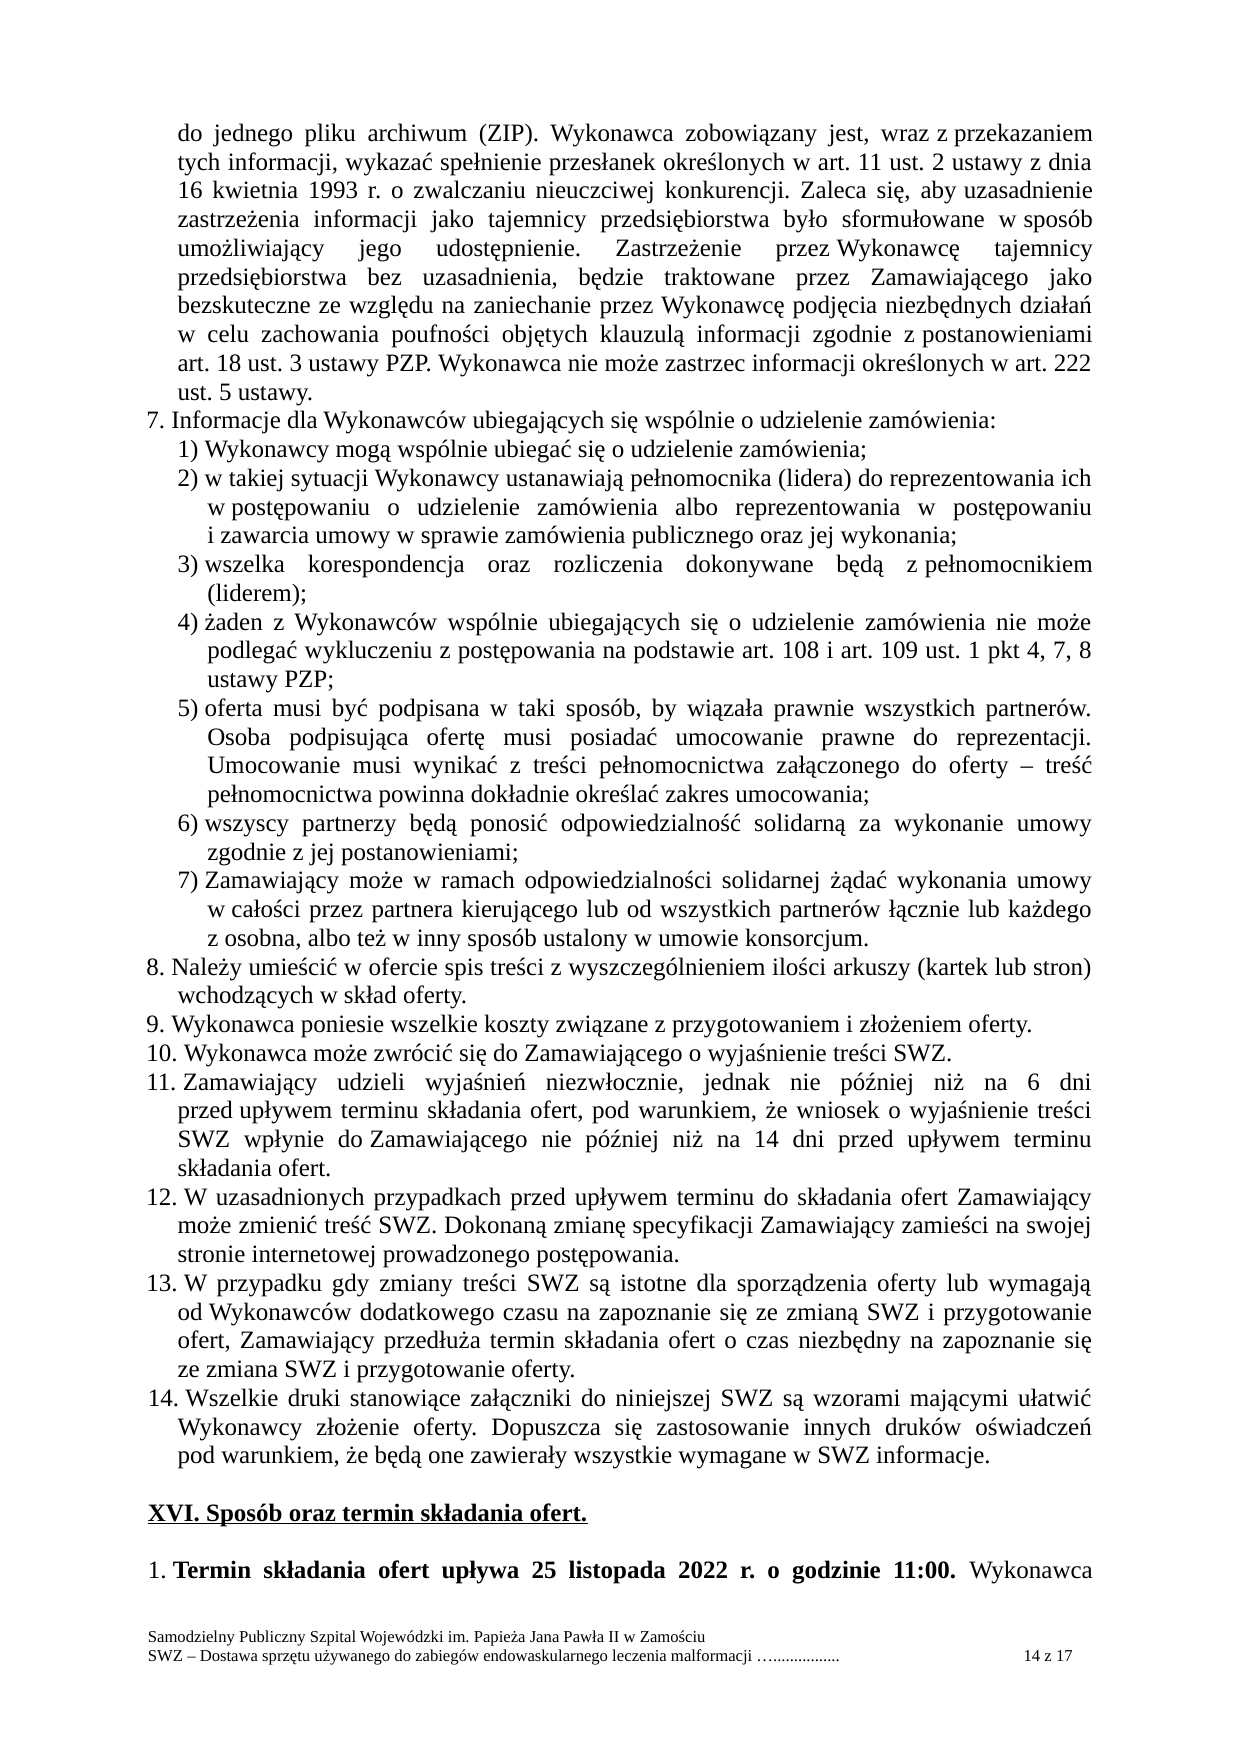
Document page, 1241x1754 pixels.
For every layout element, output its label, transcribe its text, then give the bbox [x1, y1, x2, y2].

list W przypadku gdy zmiany treści SWZ są istotne dla sporządzenia oferty lub wymagają od Wykonawców dodatkowego czasu na zapoznanie się ze zmianą SWZ i przygotowanie ofert, Zamawiający przedłuża termin składania ofert o czas niezbędny na zapoznanie się ze zmiana SWZ i przygotowanie oferty. [146, 1268, 1093, 1383]
list do jednego pliku archiwum (ZIP). Wykonawca zobowiązany jest, wraz z przekazaniem tych informacji, wykazać spełnienie przesłanek określonych w art. 11 ust. 2 ustawy z dnia 16 kwietnia 1993 r. o zwalczaniu nieuczciwej konkurencji. Zaleca się, aby uzasadnienie zastrzeżenia informacji jako tajemnicy przedsiębiorstwa było sformułowane w sposób umożliwiający jego udostępnienie. Zastrzeżenie przez Wykonawcę tajemnicy przedsiębiorstwa bez uzasadnienia, będzie traktowane przez Zamawiającego jako bezskuteczne ze względu na zaniechanie przez Wykonawcę podjęcia niezbędnych działań w celu zachowania poufności objętych klauzulą informacji zgodnie z postanowieniami art. 18 ust. 3 ustawy PZP. Wykonawca nie może zastrzec informacji określonych w art. 222 ust. 5 ustawy. [146, 118, 1093, 406]
list Zamawiający może w ramach odpowiedzialności solidarnej żądać wykonania umowy w całości przez partnera kierującego lub od wszystkich partnerów łącznie lub każdego z osobna, albo też w inny sposób ustalony w umowie konsorcjum. [177, 866, 1093, 952]
text XVI. Sposób oraz termin składania ofert. [148, 1498, 1093, 1527]
list żaden z Wykonawców wspólnie ubiegających się o udzielenie zamówienia nie może podlegać wykluczeniu z postępowania na podstawie art. 108 i art. 109 ust. 1 pkt 4, 7, 8 ustawy PZP; [177, 607, 1093, 693]
list w takiej sytuacji Wykonawcy ustanawiają pełnomocnika (lidera) do reprezentowania ich w postępowaniu o udzielenie zamówienia albo reprezentowania w postępowaniu i zawarcia umowy w sprawie zamówienia publicznego oraz jej wykonania; [177, 463, 1093, 549]
list W uzasadnionych przypadkach przed upływem terminu do składania ofert Zamawiający może zmienić treść SWZ. Dokonaną zmianę specyfikacji Zamawiający zamieści na swojej stronie internetowej prowadzonego postępowania. [146, 1182, 1093, 1268]
list wszelka korespondencja oraz rozliczenia dokonywane będą z pełnomocnikiem (liderem); [177, 549, 1093, 607]
list Wykonawca poniesie wszelkie koszty związane z przygotowaniem i złożeniem oferty. [146, 1009, 1093, 1038]
list Wykonawca może zwrócić się do Zamawiającego o wyjaśnienie treści SWZ. [146, 1038, 1093, 1067]
list Należy umieścić w ofercie spis treści z wyszczególnieniem ilości arkuszy (kartek lub stron) wchodzących w skład oferty. [146, 952, 1093, 1009]
list wszyscy partnerzy będą ponosić odpowiedzialność solidarną za wykonanie umowy zgodnie z jej postanowieniami; [177, 808, 1093, 866]
list oferta musi być podpisana w taki sposób, by wiązała prawnie wszystkich partnerów. Osoba podpisująca ofertę musi posiadać umocowanie prawne do reprezentacji. Umocowanie musi wynikać z treści pełnomocnictwa załączonego do oferty – treść pełnomocnictwa powinna dokładnie określać zakres umocowania; [177, 693, 1093, 808]
list Wykonawcy mogą wspólnie ubiegać się o udzielenie zamówienia; [177, 434, 1093, 463]
list Termin składania ofert upływa 25 listopada 2022 r. o godzinie 11:00. Wykonawca [148, 1556, 1093, 1584]
list Zamawiający udzieli wyjaśnień niezwłocznie, jednak nie później niż na 6 dni przed upływem terminu składania ofert, pod warunkiem, że wniosek o wyjaśnienie treści SWZ wpłynie do Zamawiającego nie później niż na 14 dni przed upływem terminu składania ofert. [146, 1067, 1093, 1182]
list Wszelkie druki stanowiące załączniki do niniejszej SWZ są wzorami mającymi ułatwić Wykonawcy złożenie oferty. Dopuszcza się zastosowanie innych druków oświadczeń pod warunkiem, że będą one zawierały wszystkie wymagane w SWZ informacje. [148, 1383, 1093, 1469]
list Informacje dla Wykonawców ubiegających się wspólnie o udzielenie zamówienia: [146, 406, 1093, 434]
